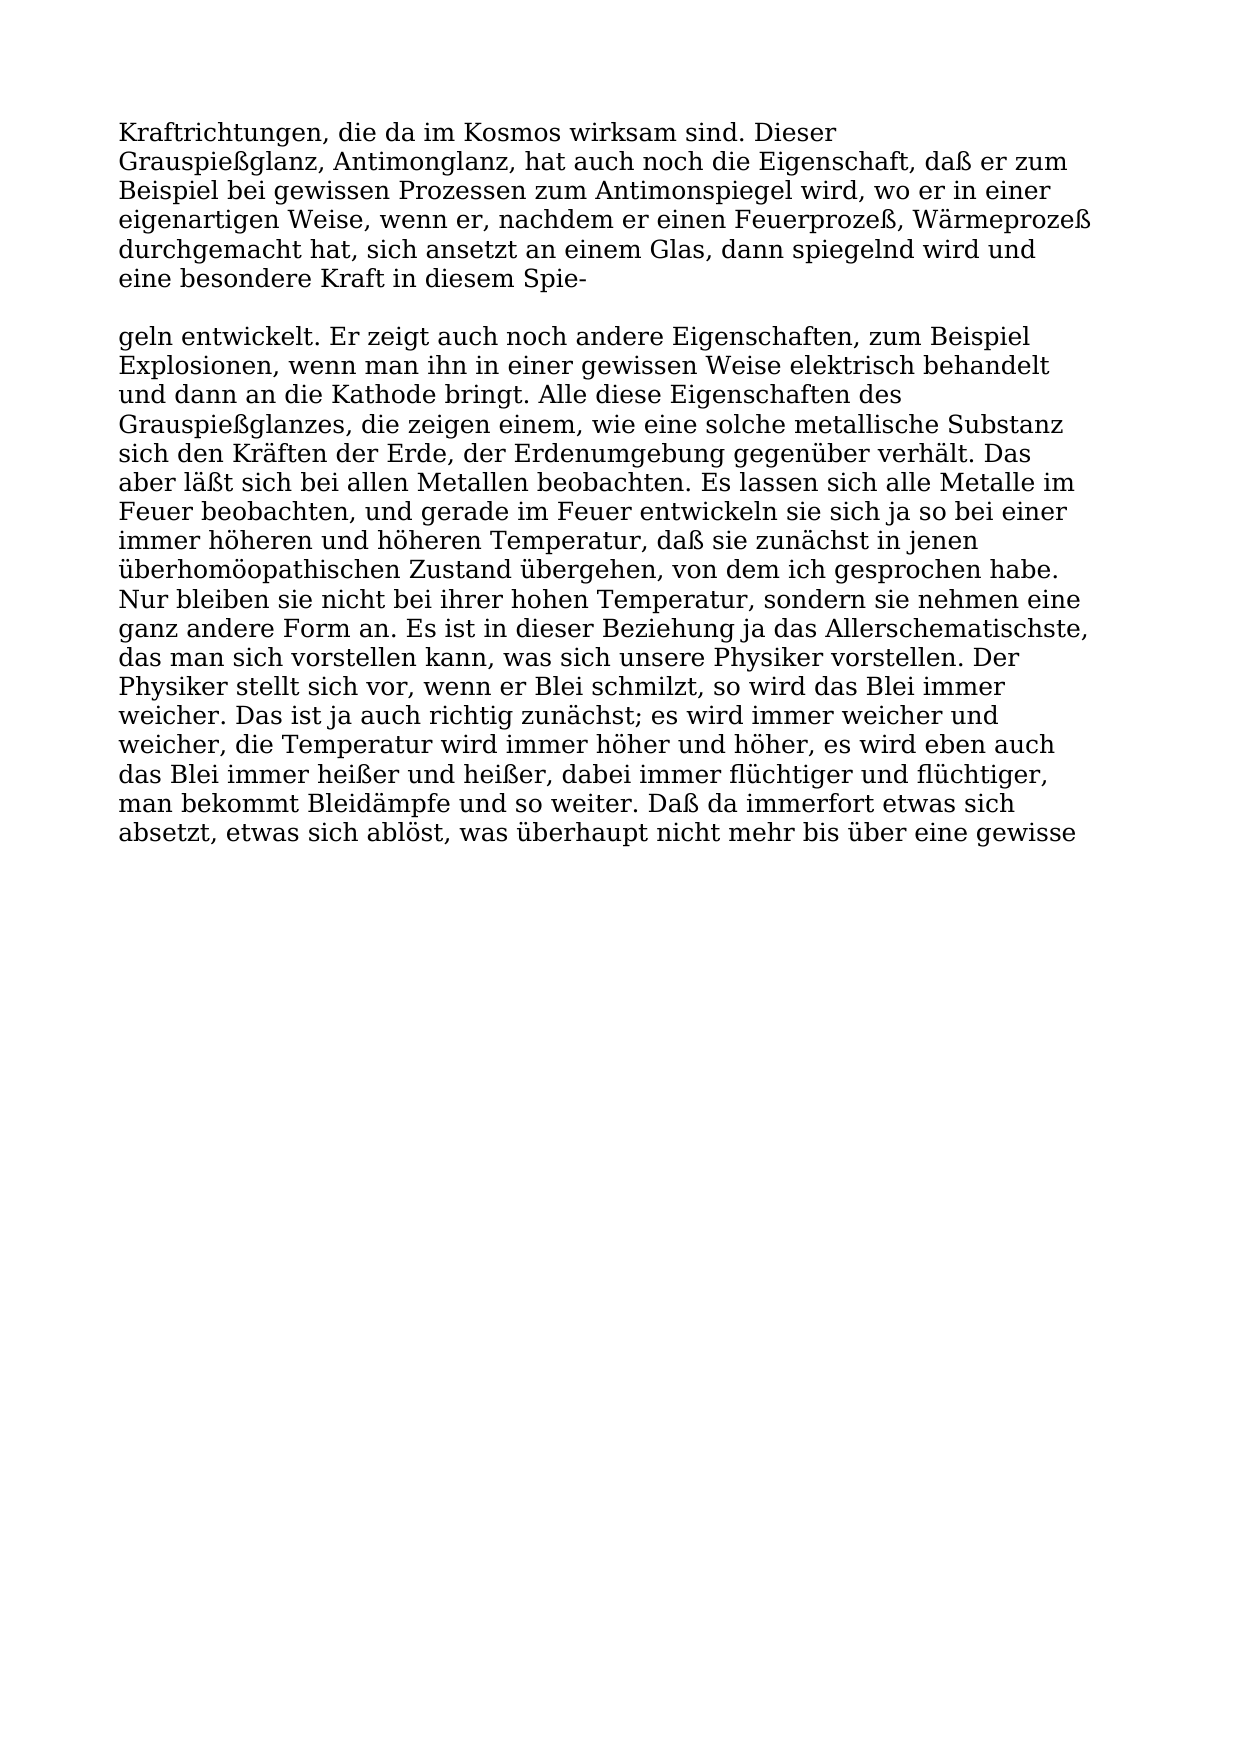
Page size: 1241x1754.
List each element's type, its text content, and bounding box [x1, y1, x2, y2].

text und dann an die Kathode bringt. Alle diese Eigenschaften des [118, 381, 1122, 410]
text geln entwickelt. Er zeigt auch noch andere Eigenschaften, zum Beispiel [118, 322, 1122, 351]
text durchgemacht hat, sich ansetzt an einem Glas, dann spiegelnd wird und [118, 235, 1122, 264]
text absetzt, etwas sich ablöst, was überhaupt nicht mehr bis über eine gewisse [118, 818, 1122, 847]
text Nur bleiben sie nicht bei ihrer hohen Temperatur, sondern sie nehmen eine [118, 585, 1122, 614]
text Physiker stellt sich vor, wenn er Blei schmilzt, so wird das Blei immer [118, 672, 1122, 701]
text sich den Kräften der Erde, der Erdenumgebung gegenüber verhält. Das [118, 439, 1122, 468]
text weicher, die Temperatur wird immer höher und höher, es wird eben auch [118, 731, 1122, 760]
text überhomöopathischen Zustand übergehen, von dem ich gesprochen habe. [118, 556, 1122, 585]
text Feuer beobachten, und gerade im Feuer entwickeln sie sich ja so bei einer [118, 497, 1122, 526]
text immer höheren und höheren Temperatur, daß sie zunächst in jenen [118, 526, 1122, 556]
text weicher. Das ist ja auch richtig zunächst; es wird immer weicher und [118, 701, 1122, 731]
text Kraftrichtungen, die da im Kosmos wirksam sind. Dieser [118, 118, 1122, 147]
text eine besondere Kraft in diesem Spie- [118, 264, 1122, 293]
text aber läßt sich bei allen Metallen beobachten. Es lassen sich alle Metalle im [118, 468, 1122, 497]
text ganz andere Form an. Es ist in dieser Beziehung ja das Allerschematischste, [118, 614, 1122, 643]
text das man sich vorstellen kann, was sich unsere Physiker vorstellen. Der [118, 643, 1122, 672]
text eigenartigen Weise, wenn er, nachdem er einen Feuerprozeß, Wärmeprozeß [118, 206, 1122, 235]
text Beispiel bei gewissen Prozessen zum Antimonspiegel wird, wo er in einer [118, 176, 1122, 206]
text Explosionen, wenn man ihn in einer gewissen Weise elektrisch behandelt [118, 351, 1122, 381]
text das Blei immer heißer und heißer, dabei immer flüchtiger und flüchtiger, [118, 760, 1122, 789]
text Grauspießglanz, Antimonglanz, hat auch noch die Eigenschaft, daß er zum [118, 147, 1122, 176]
text man bekommt Bleidämpfe und so weiter. Daß da immerfort etwas sich [118, 789, 1122, 818]
text Grauspießglanzes, die zeigen einem, wie eine solche metallische Substanz [118, 410, 1122, 439]
